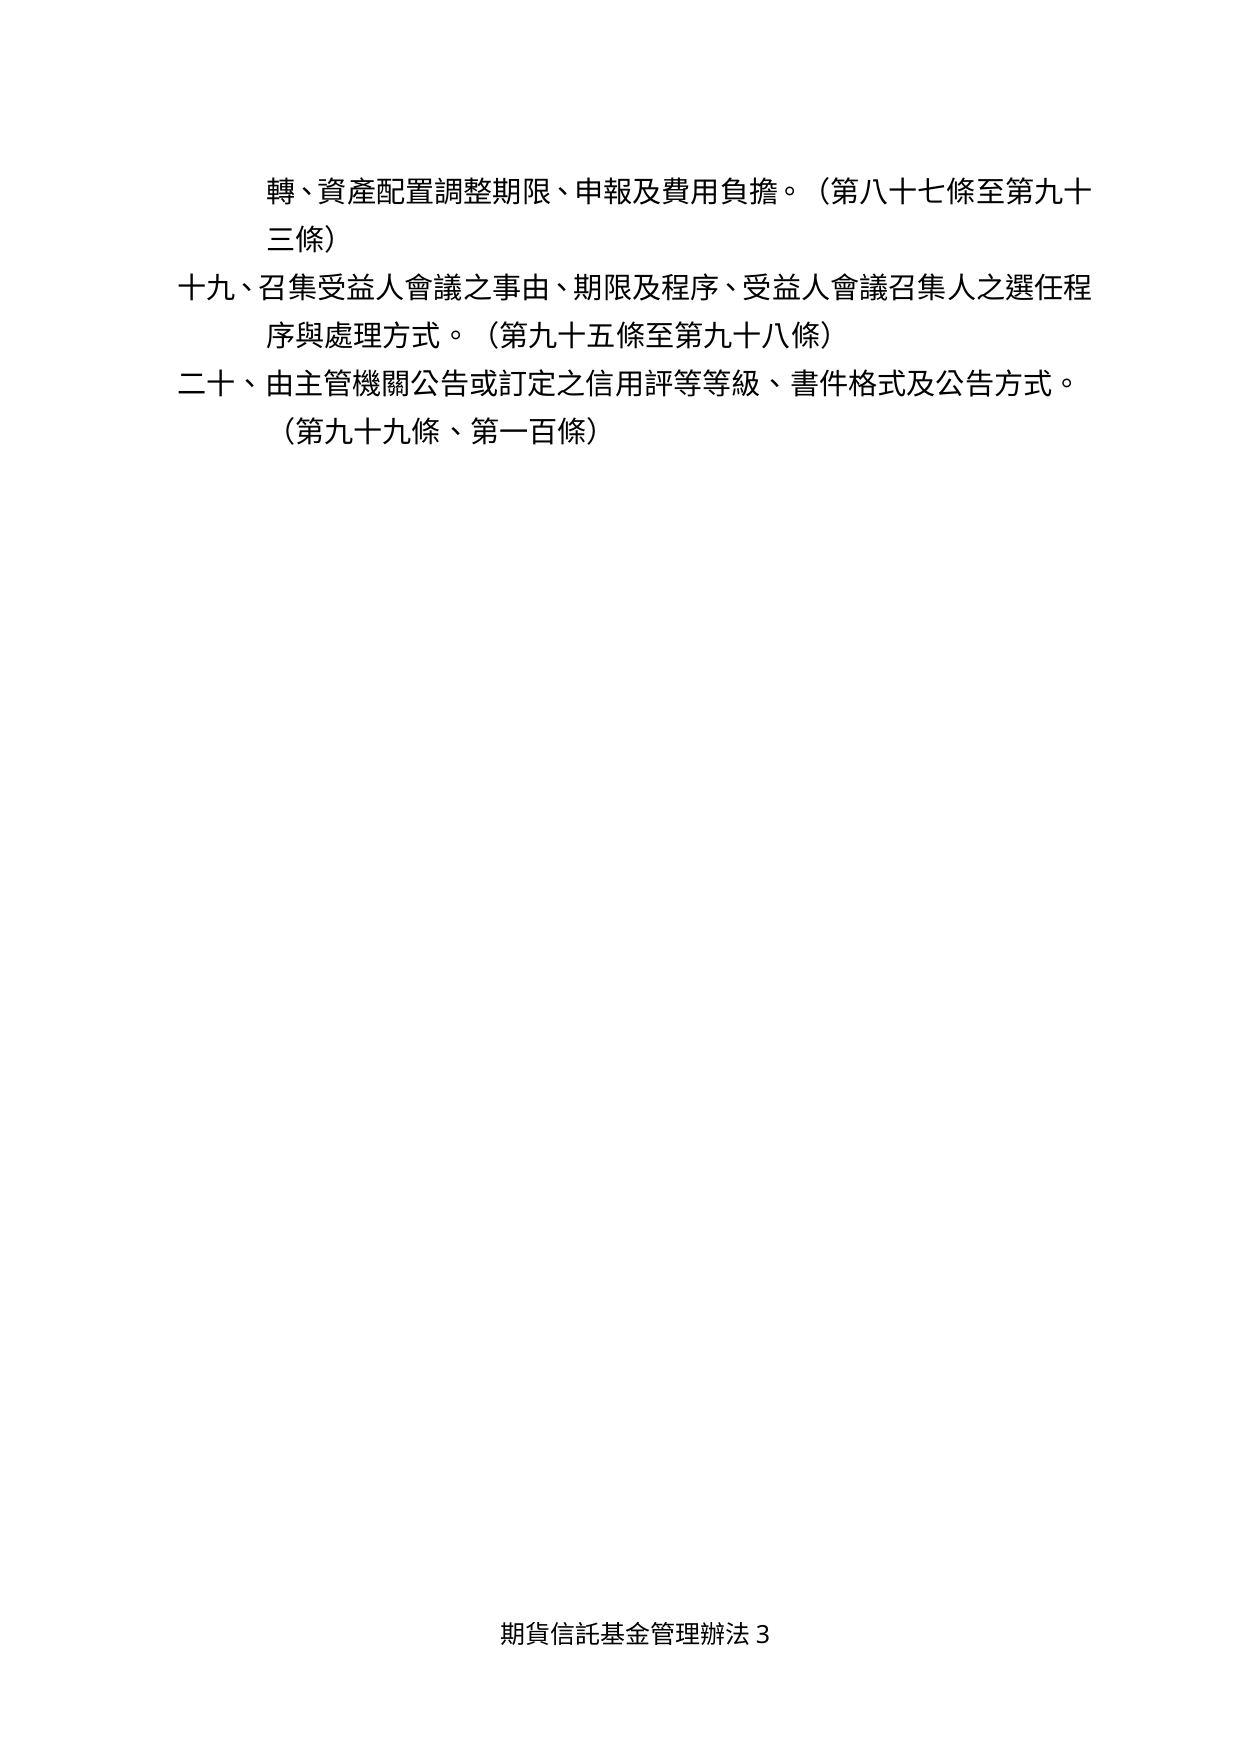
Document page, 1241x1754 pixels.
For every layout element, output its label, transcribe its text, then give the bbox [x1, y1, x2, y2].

text 轉、資產配置調整期限、申報及費用負擔。（第八十七條至第九十三條） [177, 164, 1092, 260]
text 二十、由主管機關公告或訂定之信用評等等級、書件格式及公告方式。（第九十九條、第一百條） [177, 356, 1092, 452]
text 十九、召集受益人會議之事由、期限及程序、受益人會議召集人之選任程序與處理方式。（第九十五條至第九十八條） [177, 260, 1092, 356]
